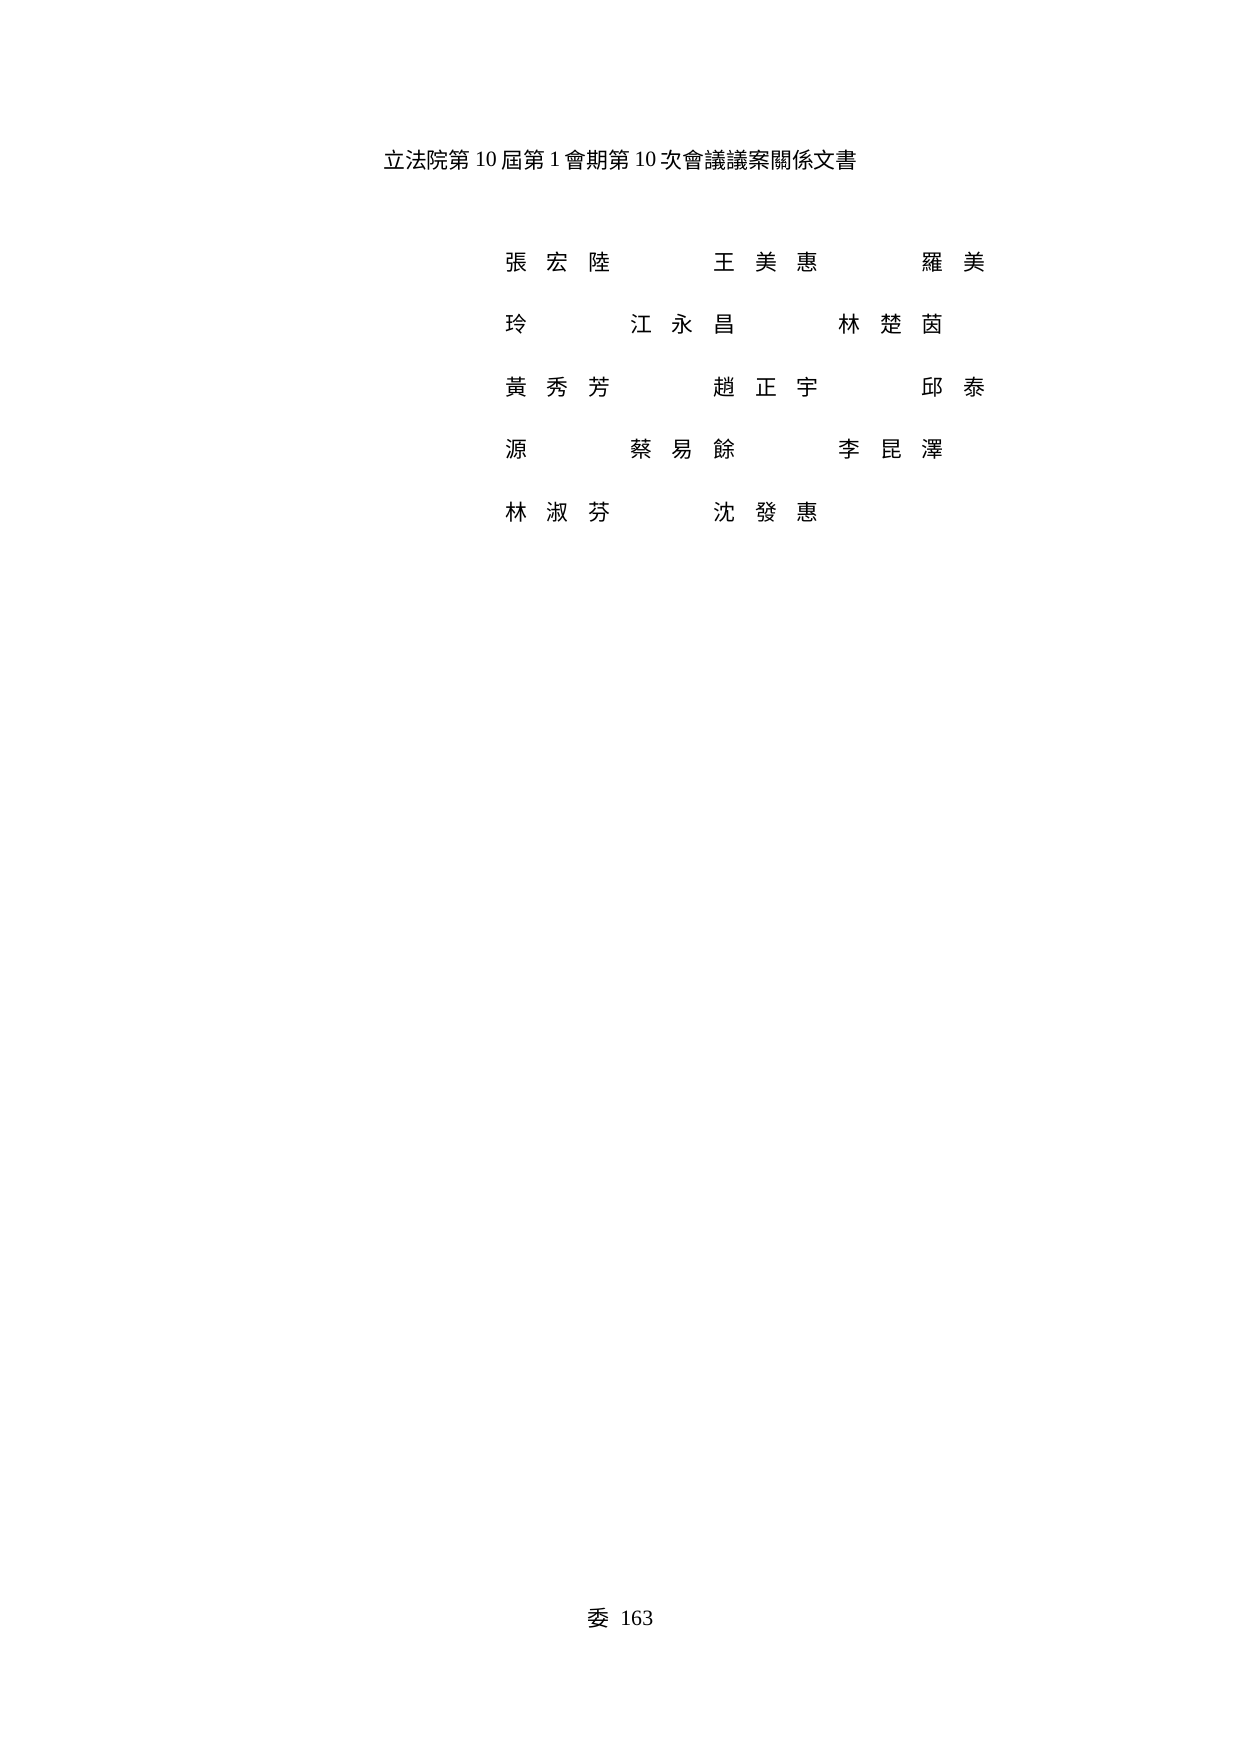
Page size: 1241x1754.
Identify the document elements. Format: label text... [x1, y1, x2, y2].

text 張宏陸 王美惠 羅美玲 江永昌 林楚茵 黃秀芳 趙正宇 邱泰源 蔡易餘 李昆澤 林淑芬 沈發惠 [403, 219, 1012, 531]
